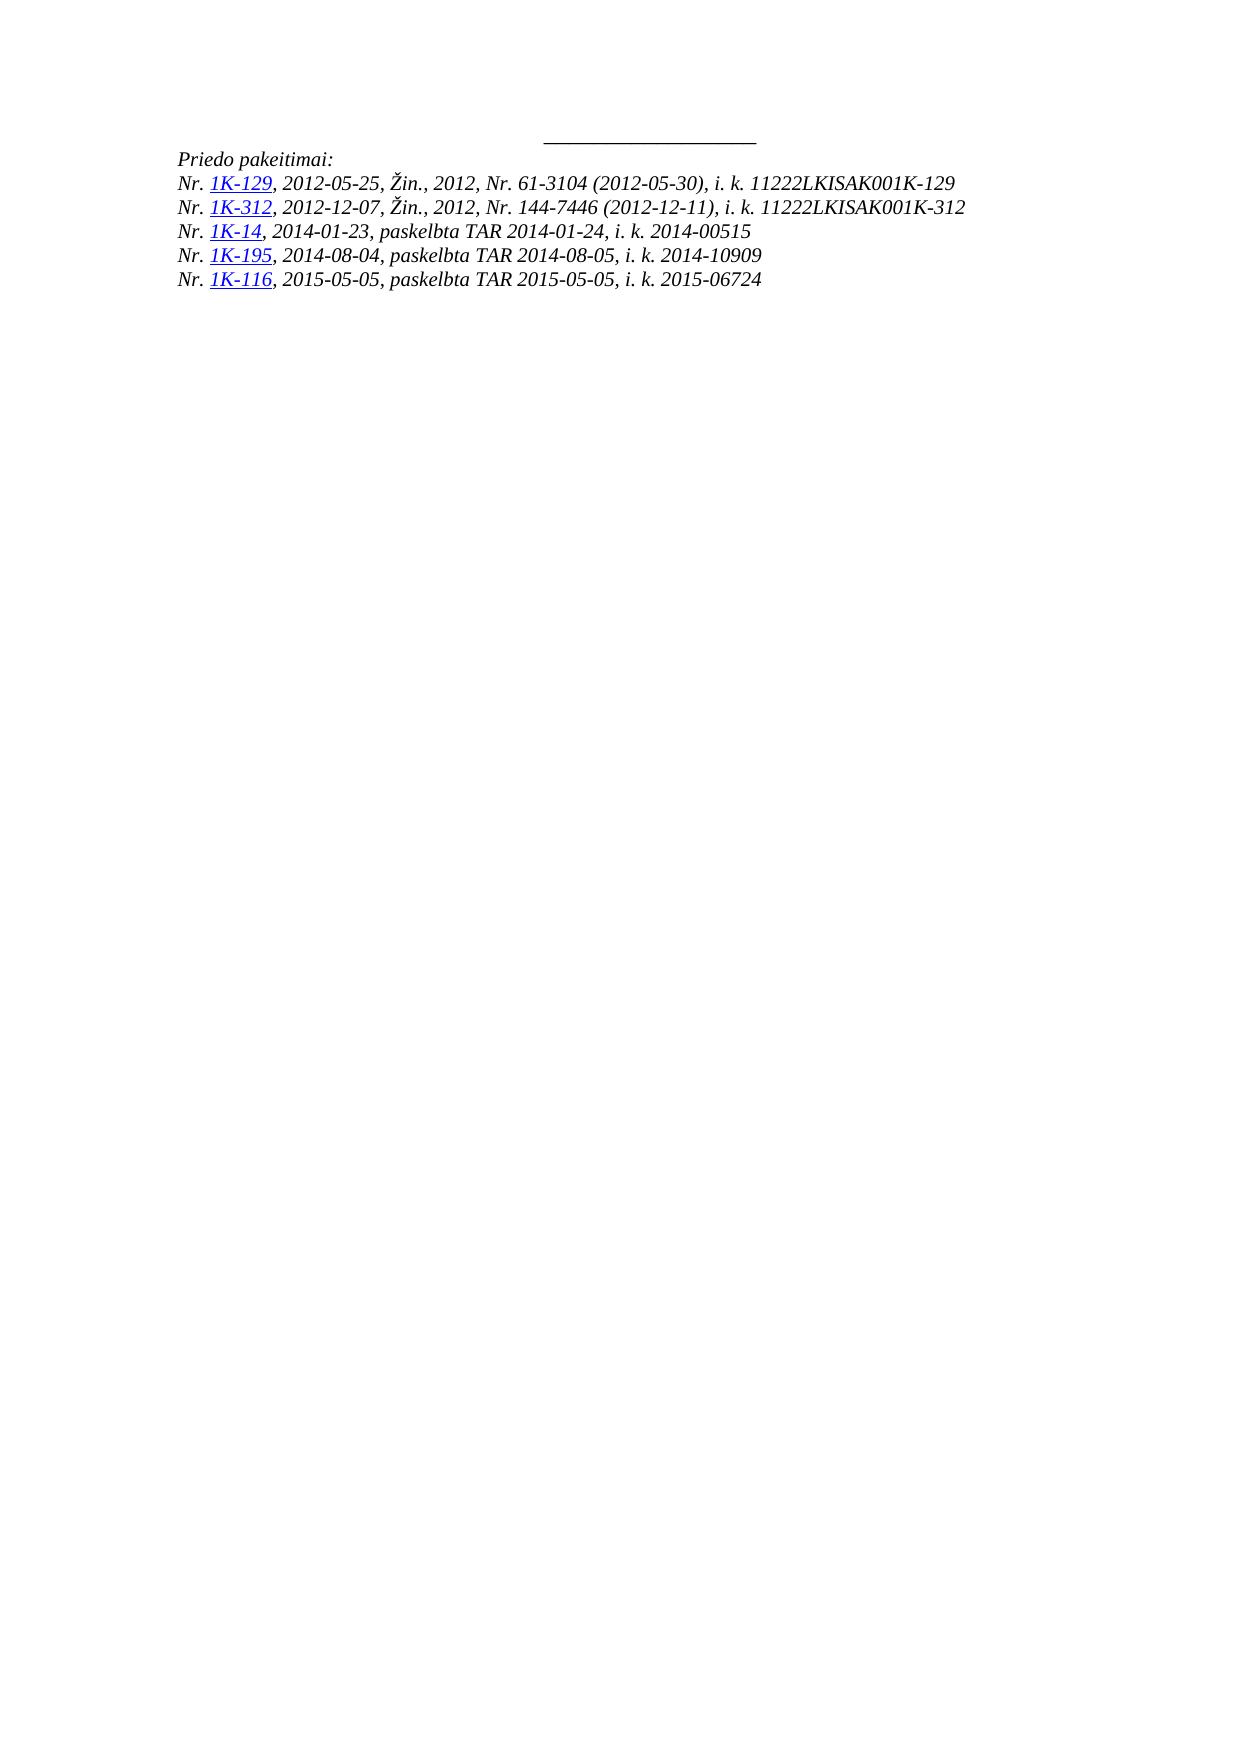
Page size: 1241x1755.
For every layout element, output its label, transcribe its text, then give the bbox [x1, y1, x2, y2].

text Priedo pakeitimai: [177, 147, 1122, 171]
text Nr. 1K-129, 2012-05-25, Žin., 2012, Nr. 61-3104 (2012-05-30), i. k. 11222LKISAK001K-129 [177, 171, 1122, 195]
text Nr. 1K-312, 2012-12-07, Žin., 2012, Nr. 144-7446 (2012-12-11), i. k. 11222LKISAK001K-312 [177, 195, 1122, 219]
text _________________ [177, 118, 1122, 147]
text Nr. 1K-195, 2014-08-04, paskelbta TAR 2014-08-05, i. k. 2014-10909 [177, 243, 1122, 267]
text Nr. 1K-116, 2015-05-05, paskelbta TAR 2015-05-05, i. k. 2015-06724 [177, 267, 1122, 291]
text Nr. 1K-14, 2014-01-23, paskelbta TAR 2014-01-24, i. k. 2014-00515 [177, 219, 1122, 243]
